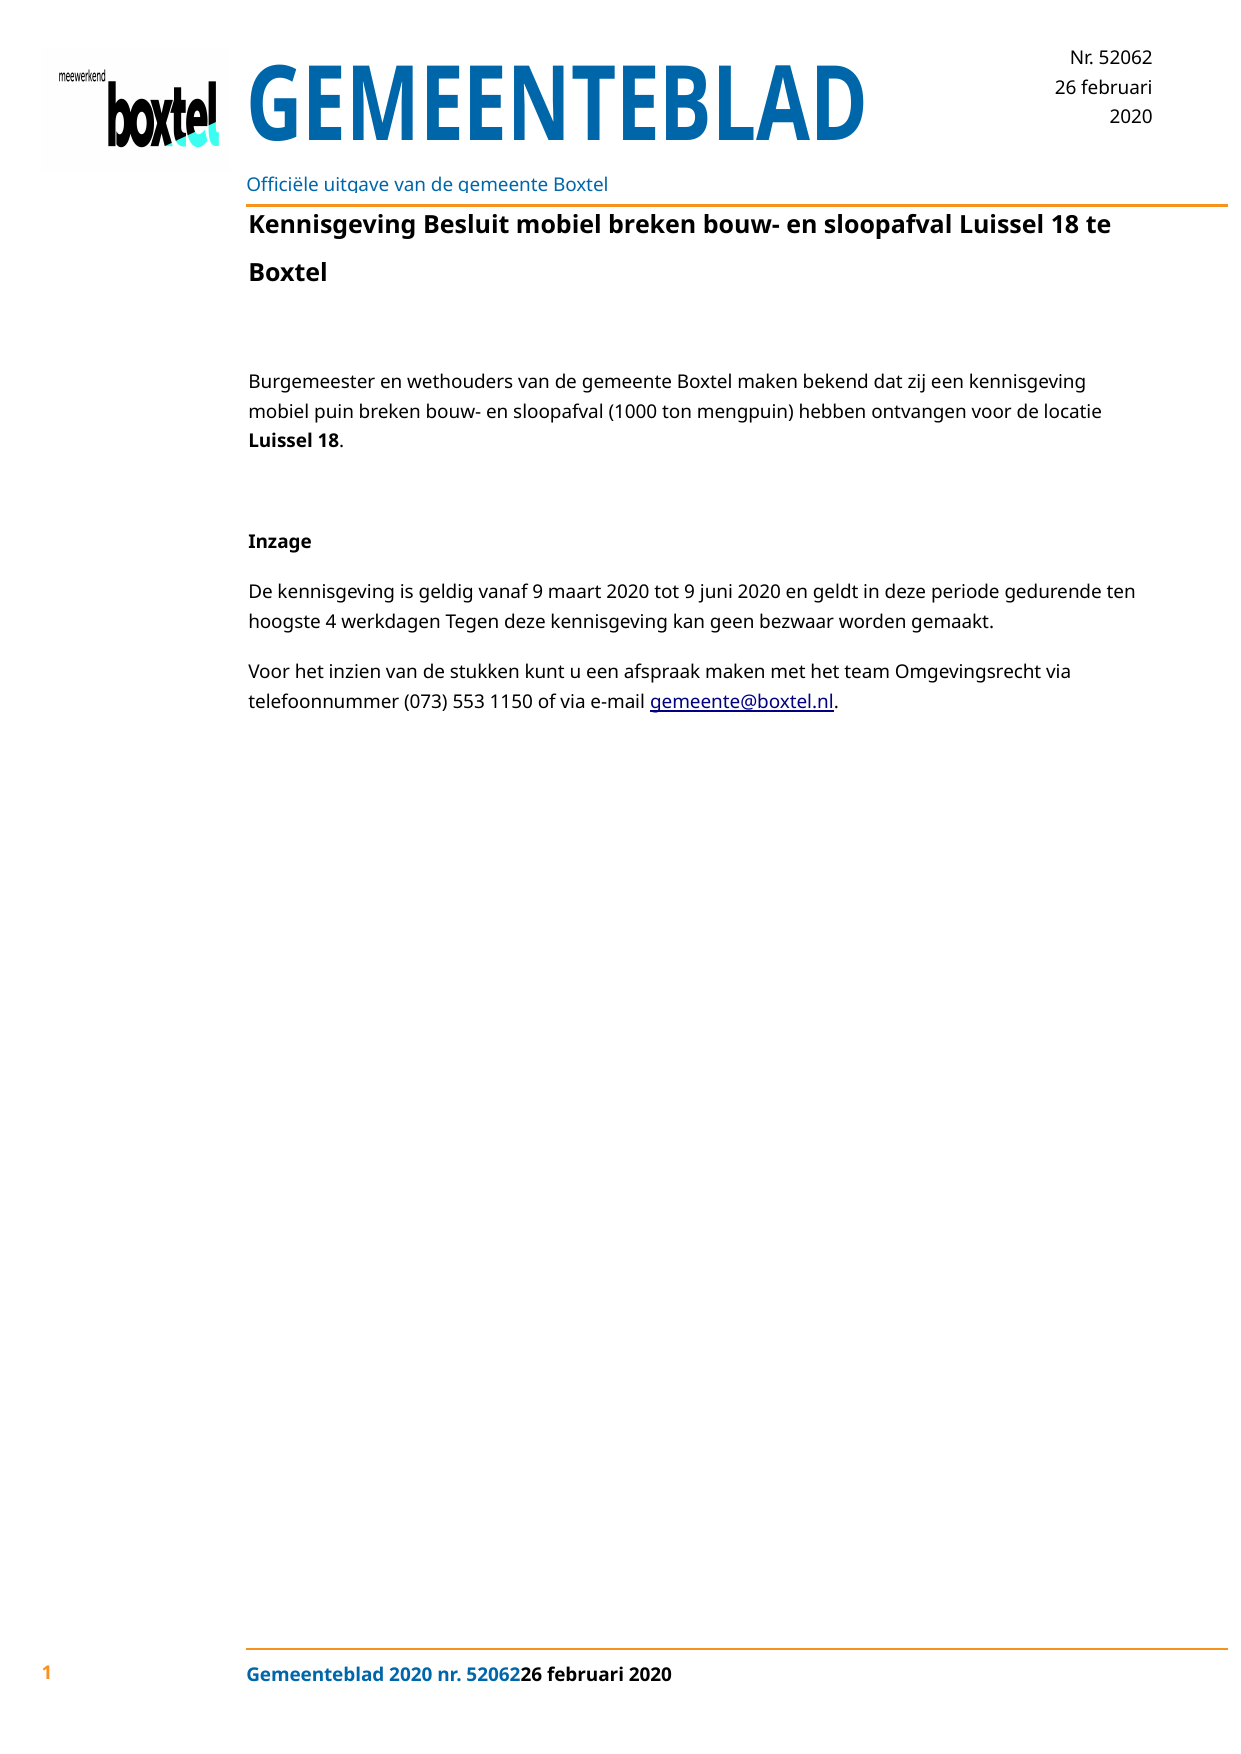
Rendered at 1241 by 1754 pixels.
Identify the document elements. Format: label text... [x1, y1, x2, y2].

text De kennisgeving is geldig vanaf 9 maart 2020 tot 9 juni 2020 en geldt in deze periode gedurende ten hoogste 4 werkdagen Tegen deze kennisgeving kan geen bezwaar worden gemaakt. [248, 579, 1152, 634]
text Voor het inzien van de stukken kunt u een afspraak maken met het team Omgevingsrecht via telefoonnummer (073) 553 1150 of via e-mail gemeente@boxtel.nl. [248, 659, 1152, 714]
text Burgemeester en wethouders van de gemeente Boxtel maken bekend dat zij een kennisgeving mobiel puin breken bouw- en sloopafval (1000 ton mengpuin) hebben ontvangen voor de locatie Luissel 18. [248, 368, 1152, 453]
picture [41, 47, 231, 172]
text Kennisgeving Besluit mobiel breken bouw- en sloopafval Luissel 18 te Boxtel [248, 207, 1152, 288]
text Inzage [248, 528, 1152, 554]
